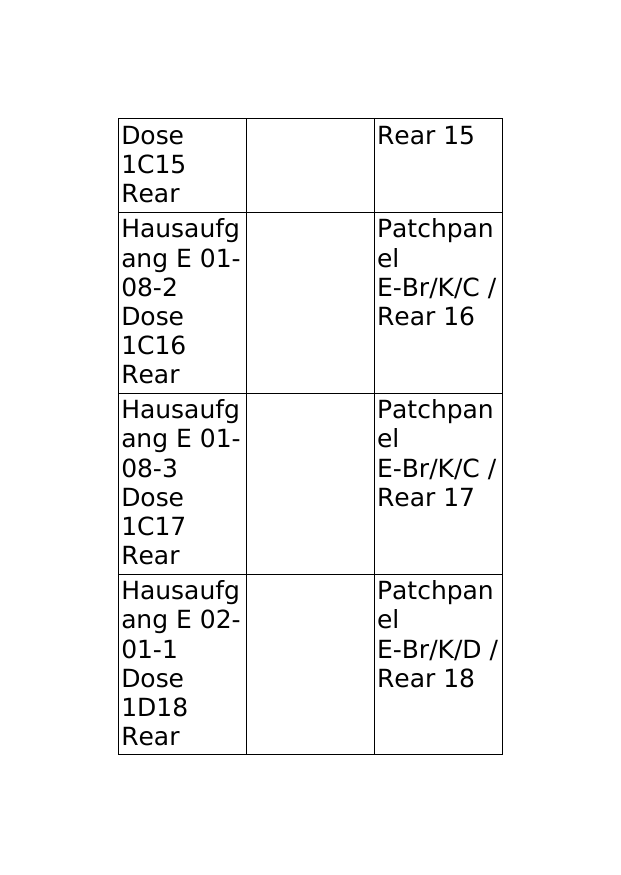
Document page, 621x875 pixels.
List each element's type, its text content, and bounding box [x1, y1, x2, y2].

table_cell [247, 119, 374, 212]
table_cell Patchpanel E-Br/K/C / Rear 17 [375, 394, 502, 573]
table_cell Dose 1C15 Rear [119, 119, 246, 212]
table_cell Hausaufgang E 01-08-2 Dose 1C16 Rear [119, 213, 246, 392]
table_cell Rear 15 [375, 119, 502, 212]
table_cell [247, 213, 374, 392]
table_cell [247, 575, 374, 754]
table_cell Hausaufgang E 01-08-3 Dose 1C17 Rear [119, 394, 246, 573]
table_cell Patchpanel E-Br/K/D / Rear 18 [375, 575, 502, 754]
table_cell Patchpanel E-Br/K/C / Rear 16 [375, 213, 502, 392]
table_cell Hausaufgang E 02-01-1 Dose 1D18 Rear [119, 575, 246, 754]
table_cell [247, 394, 374, 573]
